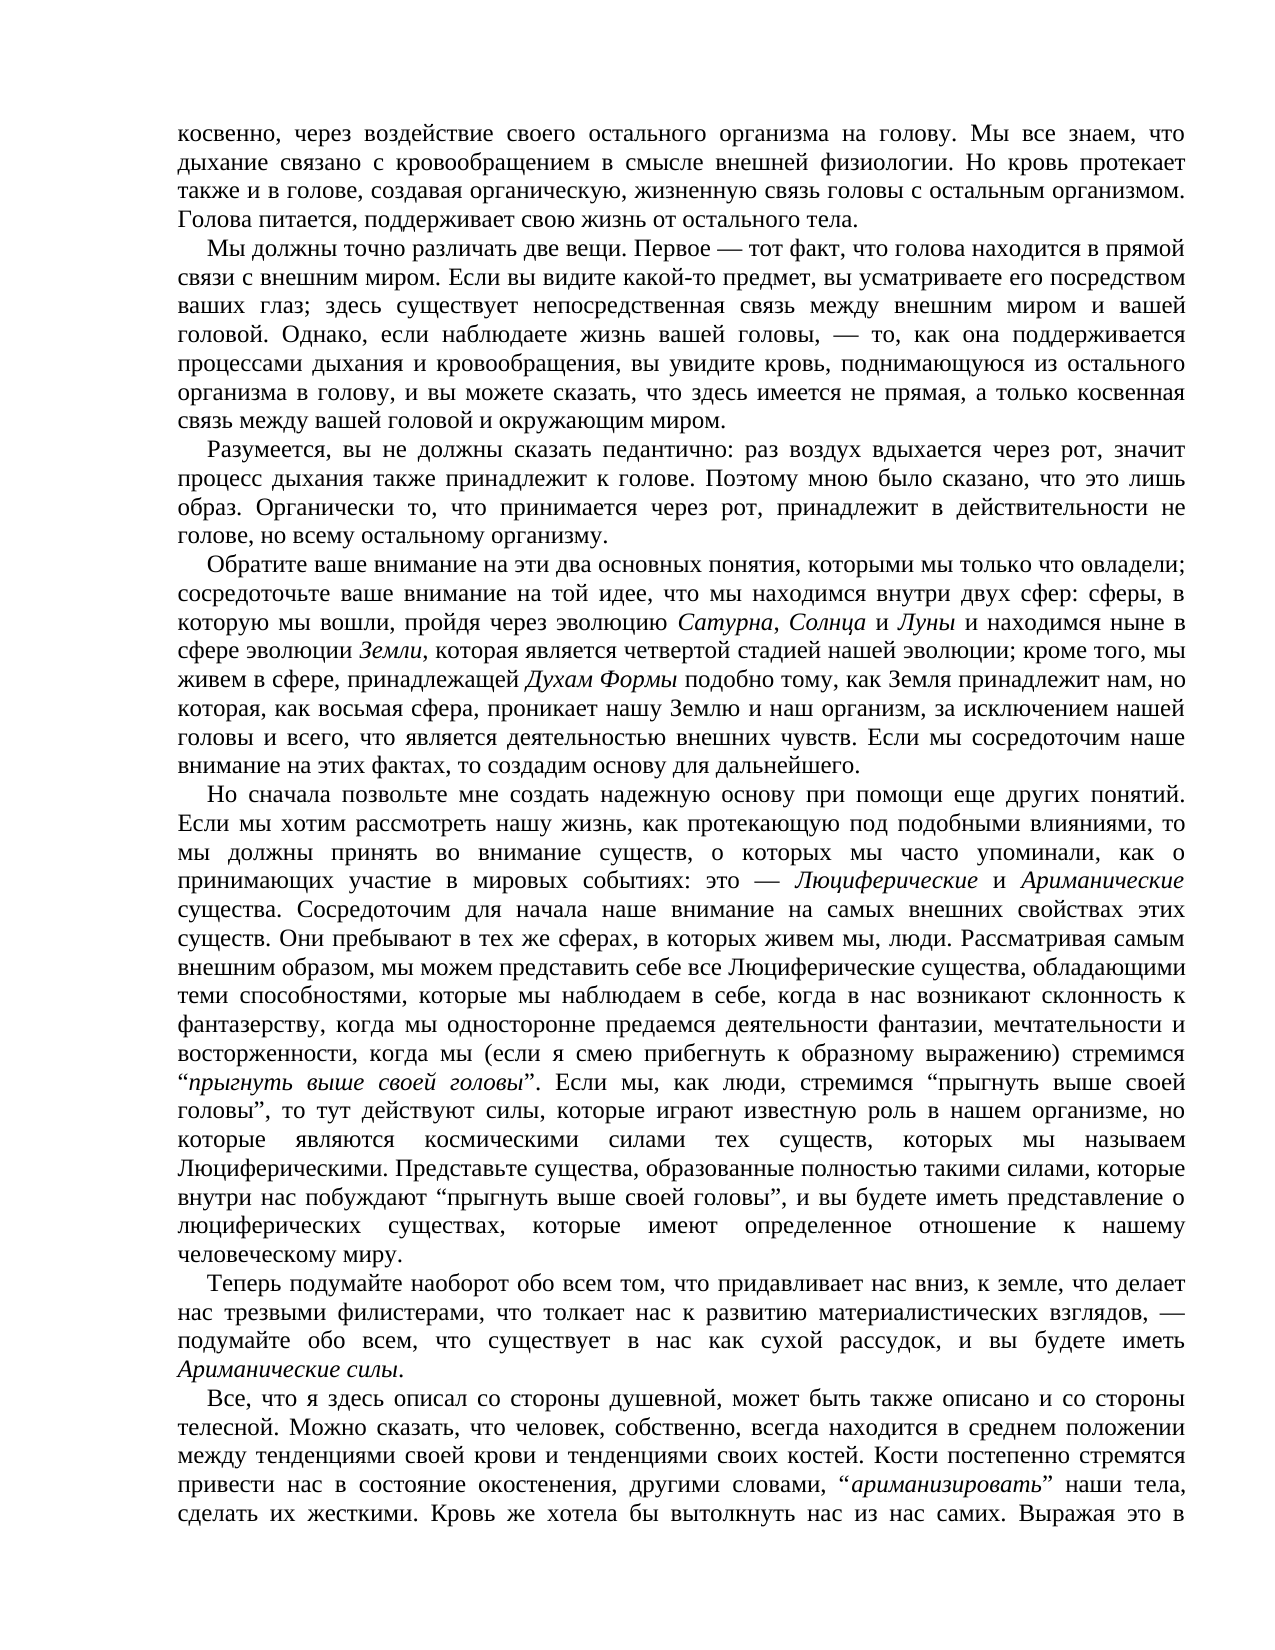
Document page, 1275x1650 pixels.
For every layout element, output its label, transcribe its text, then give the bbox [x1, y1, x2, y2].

text Все, что я здесь описал со стороны душевной, может быть также описано и со стороны телесной. Можно сказать, что человек, собственно, всегда находится в среднем положении между тенденциями своей крови и тенденциями своих костей. Кости постепенно стремятся привести нас в состояние окостенения, другими словами, “ариманизировать” наши тела, сделать их жесткими. Кровь же хотела бы вытолкнуть нас из нас самих. Выражая это в [177, 1383, 1186, 1527]
text Обратите ваше внимание на эти два основных понятия, которыми мы только что овладели; сосредоточьте ваше внимание на той идее, что мы находимся внутри двух сфер: сферы, в которую мы вошли, пройдя через эволюцию Сатурна, Солнца и Луны и находимся ныне в сфере эволюции Земли, которая является четвертой стадией нашей эволюции; кроме того, мы живем в сфере, принадлежащей Духам Формы подобно тому, как Земля принадлежит нам, но которая, как восьмая сфера, проникает нашу Землю и наш организм, за исключением нашей головы и всего, что является деятельностью внешних чувств. Если мы сосредоточим наше внимание на этих фактах, то создадим основу для дальнейшего. [177, 549, 1186, 779]
text косвенно, через воздействие своего остального организма на голову. Мы все знаем, что дыхание связано с кровообращением в смысле внешней физиологии. Но кровь протекает также и в голове, создавая органическую, жизненную связь головы с остальным организмом. Голова питается, поддерживает свою жизнь от остального тела. [177, 118, 1186, 233]
text Но сначала позвольте мне создать надежную основу при помощи еще других понятий. Если мы хотим рассмотреть нашу жизнь, как протекающую под подобными влияниями, то мы должны принять во внимание существ, о которых мы часто упоминали, как о принимающих участие в мировых событиях: это — Люциферические и Ариманические существа. Сосредоточим для начала наше внимание на самых внешних свойствах этих существ. Они пребывают в тех же сферах, в которых живем мы, люди. Рассматривая самым внешним образом, мы можем представить себе все Люциферические существа, обладающими теми способностями, которые мы наблюдаем в себе, когда в нас возникают склонность к фантазерству, когда мы односторонне предаемся деятельности фантазии, мечтательности и восторженности, когда мы (если я смею прибегнуть к образному выражению) стремимся “прыгнуть выше своей головы”. Если мы, как люди, стремимся “прыгнуть выше своей головы”, то тут действуют силы, которые играют известную роль в нашем организме, но которые являются космическими силами тех существ, которых мы называем Люциферическими. Представьте существа, образованные полностью такими силами, которые внутри нас побуждают “прыгнуть выше своей головы”, и вы будете иметь представление о люциферических существах, которые имеют определенное отношение к нашему человеческому миру. [177, 779, 1186, 1268]
text Разумеется, вы не должны сказать педантично: раз воздух вдыхается через рот, значит процесс дыхания также принадлежит к голове. Поэтому мною было сказано, что это лишь образ. Органически то, что принимается через рот, принадлежит в действительности не голове, но всему остальному организму. [177, 434, 1186, 549]
text Теперь подумайте наоборот обо всем том, что придавливает нас вниз, к земле, что делает нас трезвыми филистерами, что толкает нас к развитию материалистических взглядов, — подумайте обо всем, что существует в нас как сухой рассудок, и вы будете иметь Ариманические силы. [177, 1268, 1186, 1383]
text Мы должны точно различать две вещи. Первое — тот факт, что голова находится в прямой связи с внешним миром. Если вы видите какой-то предмет, вы усматриваете его посредством ваших глаз; здесь существует непосредственная связь между внешним миром и вашей головой. Однако, если наблюдаете жизнь вашей головы, — то, как она поддерживается процессами дыхания и кровообращения, вы увидите кровь, поднимающуюся из остального организма в голову, и вы можете сказать, что здесь имеется не прямая, а только косвенная связь между вашей головой и окружающим миром. [177, 233, 1186, 434]
